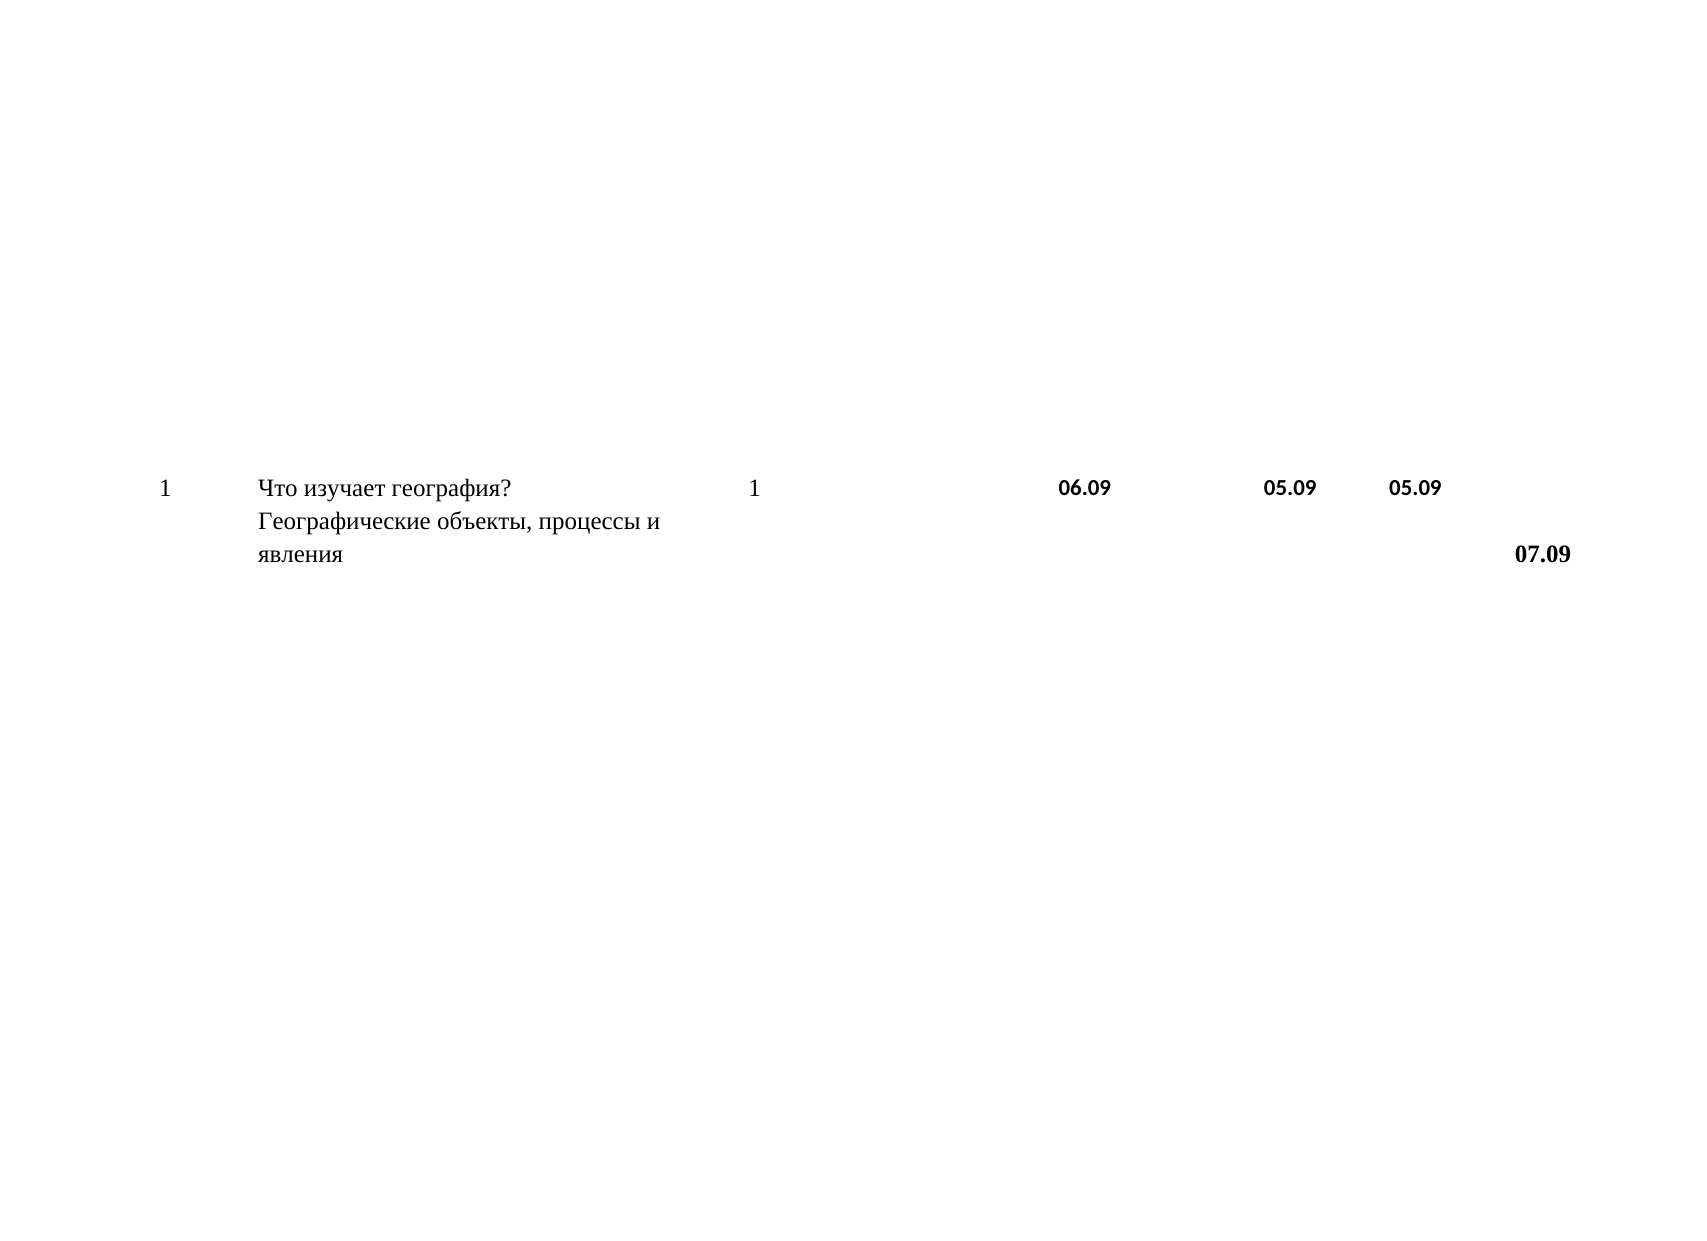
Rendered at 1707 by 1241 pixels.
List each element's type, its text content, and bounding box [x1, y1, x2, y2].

table_cell 1 [148, 474, 233, 1116]
table_cell [983, 118, 1037, 473]
table_header [1239, 118, 1363, 473]
table_header [1489, 118, 1614, 473]
table_cell Библиотека ЦОК https://m.edsoo.ru/88650186 [1615, 474, 1624, 1116]
table_header Электронные цифровые образовательные ресурсы [1615, 118, 1624, 473]
table_cell [983, 474, 1037, 1116]
table_cell [820, 118, 983, 473]
table_cell 07.09 [1489, 474, 1614, 1116]
table_cell 05.09 [1239, 474, 1363, 1116]
table_header [1364, 118, 1489, 473]
table_header [233, 118, 675, 473]
table_cell [820, 474, 983, 1116]
table_header [1113, 118, 1238, 473]
table_cell 06.09 [1037, 474, 1238, 1116]
table_cell [675, 118, 820, 473]
table_cell 1 [675, 474, 820, 1116]
table_cell 05.09 [1364, 474, 1489, 1116]
table_cell Что изучает география? Географические объекты, процессы и явления [233, 474, 675, 1116]
table_header [148, 118, 233, 473]
